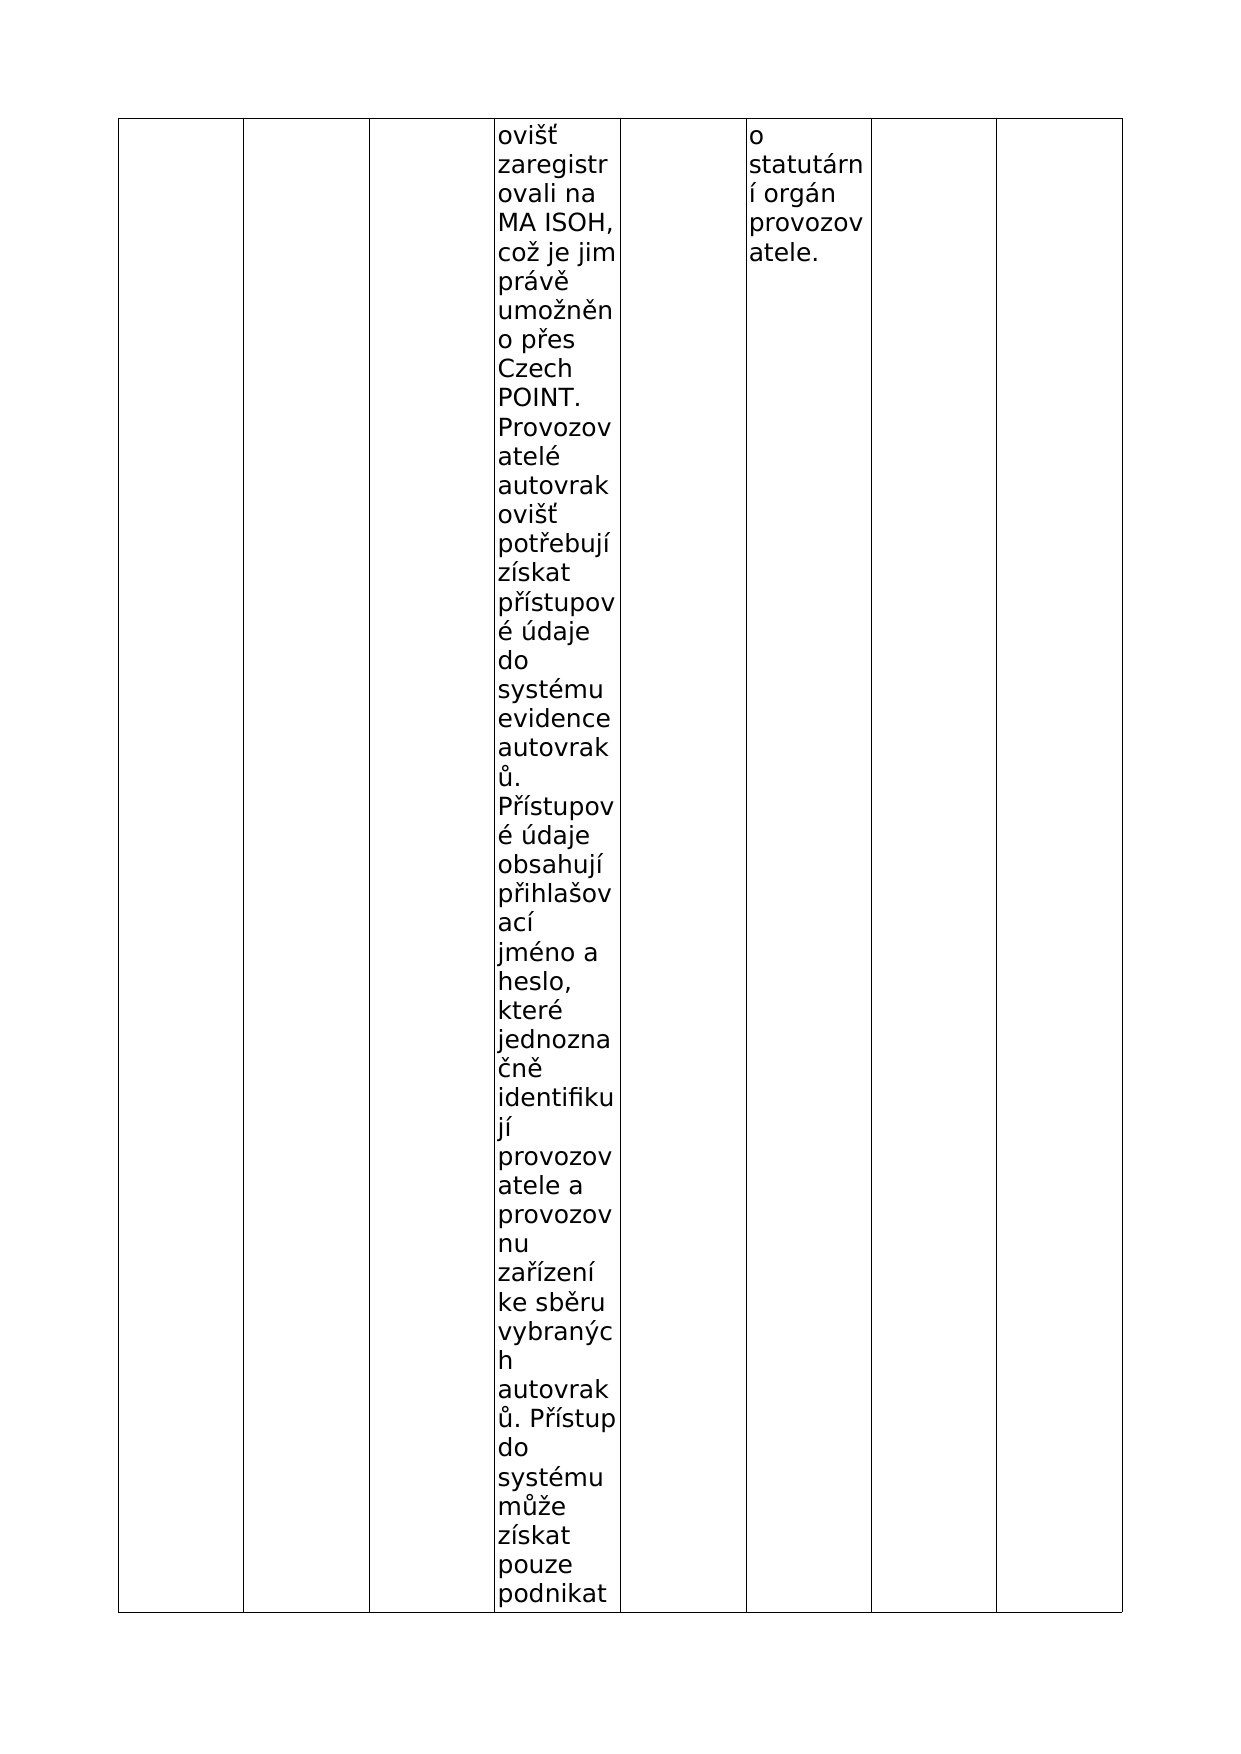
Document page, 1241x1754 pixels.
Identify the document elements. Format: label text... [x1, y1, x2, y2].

table_cell [872, 119, 996, 1612]
table_cell [997, 119, 1122, 1612]
table_cell [621, 119, 746, 1612]
table_cell [370, 119, 494, 1612]
table_cell o statutární orgán provozovatele. [747, 119, 871, 1612]
table_cell [119, 119, 243, 1612]
table_cell [244, 119, 369, 1612]
table_cell ovišť zaregistrovali na MA ISOH, což je jim právě umožněno přes Czech POINT. Provozovatelé autovrakovišť potřebují získat přístupové údaje do systému evidence autovraků. Přístupové údaje obsahují přihlašovací jméno a heslo, které jednoznačně identifikují provozovatele a provozovnu zařízení ke sběru vybraných autovraků. Přístup do systému může získat pouze podnikat [495, 119, 620, 1612]
